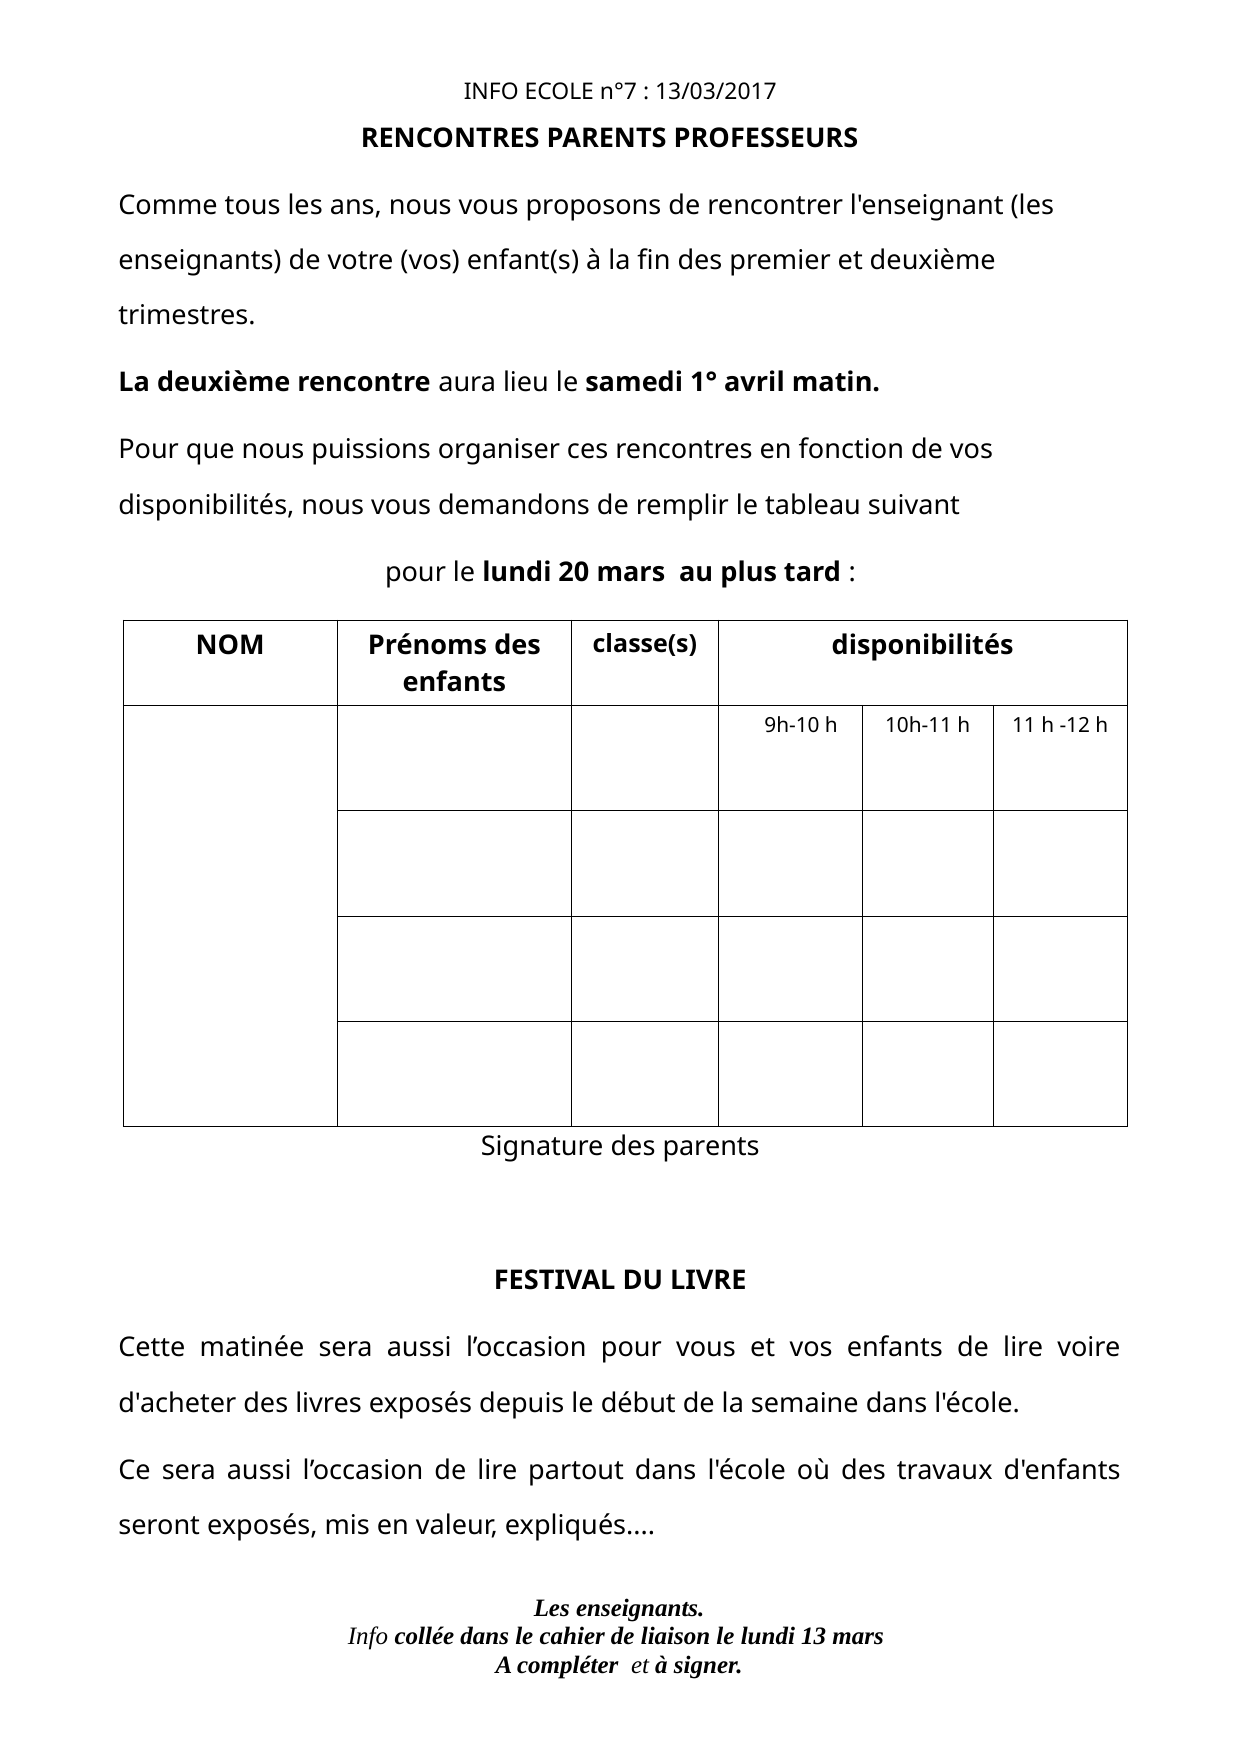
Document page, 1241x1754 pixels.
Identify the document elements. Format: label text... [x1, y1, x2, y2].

table_cell [572, 706, 718, 810]
table_cell [994, 811, 1127, 916]
table_header Prénoms des enfants [338, 621, 571, 705]
text RENCONTRES PARENTS PROFESSEURS [118, 118, 1122, 155]
text Pour que nous puissions organiser ces rencontres en fonction de vos disponibilités, nous vous demandons de remplir le tableau suivant [118, 430, 1122, 522]
table_cell [338, 1022, 571, 1126]
table_cell [719, 1022, 862, 1126]
table_cell [572, 1022, 718, 1126]
text pour le lundi 20 mars au plus tard : [118, 552, 1122, 589]
table_cell [994, 1022, 1127, 1126]
table_cell [863, 917, 993, 1021]
table_header classe(s) [572, 621, 718, 705]
table_cell [719, 917, 862, 1021]
table_cell [572, 917, 718, 1021]
text Ce sera aussi l’occasion de lire partout dans l'école où des travaux d'enfants seront exposés, mis en valeur, expliqués.... [118, 1450, 1122, 1542]
table_cell 9h-10 h [719, 706, 862, 810]
text La deuxième rencontre aura lieu le samedi 1° avril matin. [118, 363, 1122, 400]
table_cell 11 h -12 h [994, 706, 1127, 810]
table_cell [124, 706, 337, 1126]
text Cette matinée sera aussi l’occasion pour vous et vos enfants de lire voire d'acheter des livres exposés depuis le début de la semaine dans l'école. [118, 1328, 1122, 1420]
table_header NOM [124, 621, 337, 705]
table_cell [338, 706, 571, 810]
table_cell [719, 811, 862, 916]
table_cell [994, 917, 1127, 1021]
table_cell [863, 1022, 993, 1126]
text Signature des parents [118, 1127, 1122, 1163]
table_cell [338, 811, 571, 916]
table_cell [863, 811, 993, 916]
table_cell [572, 811, 718, 916]
text Comme tous les ans, nous vous proposons de rencontrer l'enseignant (les enseignants) de votre (vos) enfant(s) à la fin des premier et deuxième trimestres. [118, 185, 1122, 333]
table_cell [338, 917, 571, 1021]
table_header disponibilités [719, 621, 1127, 705]
text FESTIVAL DU LIVRE [118, 1261, 1122, 1298]
table_cell 10h-11 h [863, 706, 993, 810]
